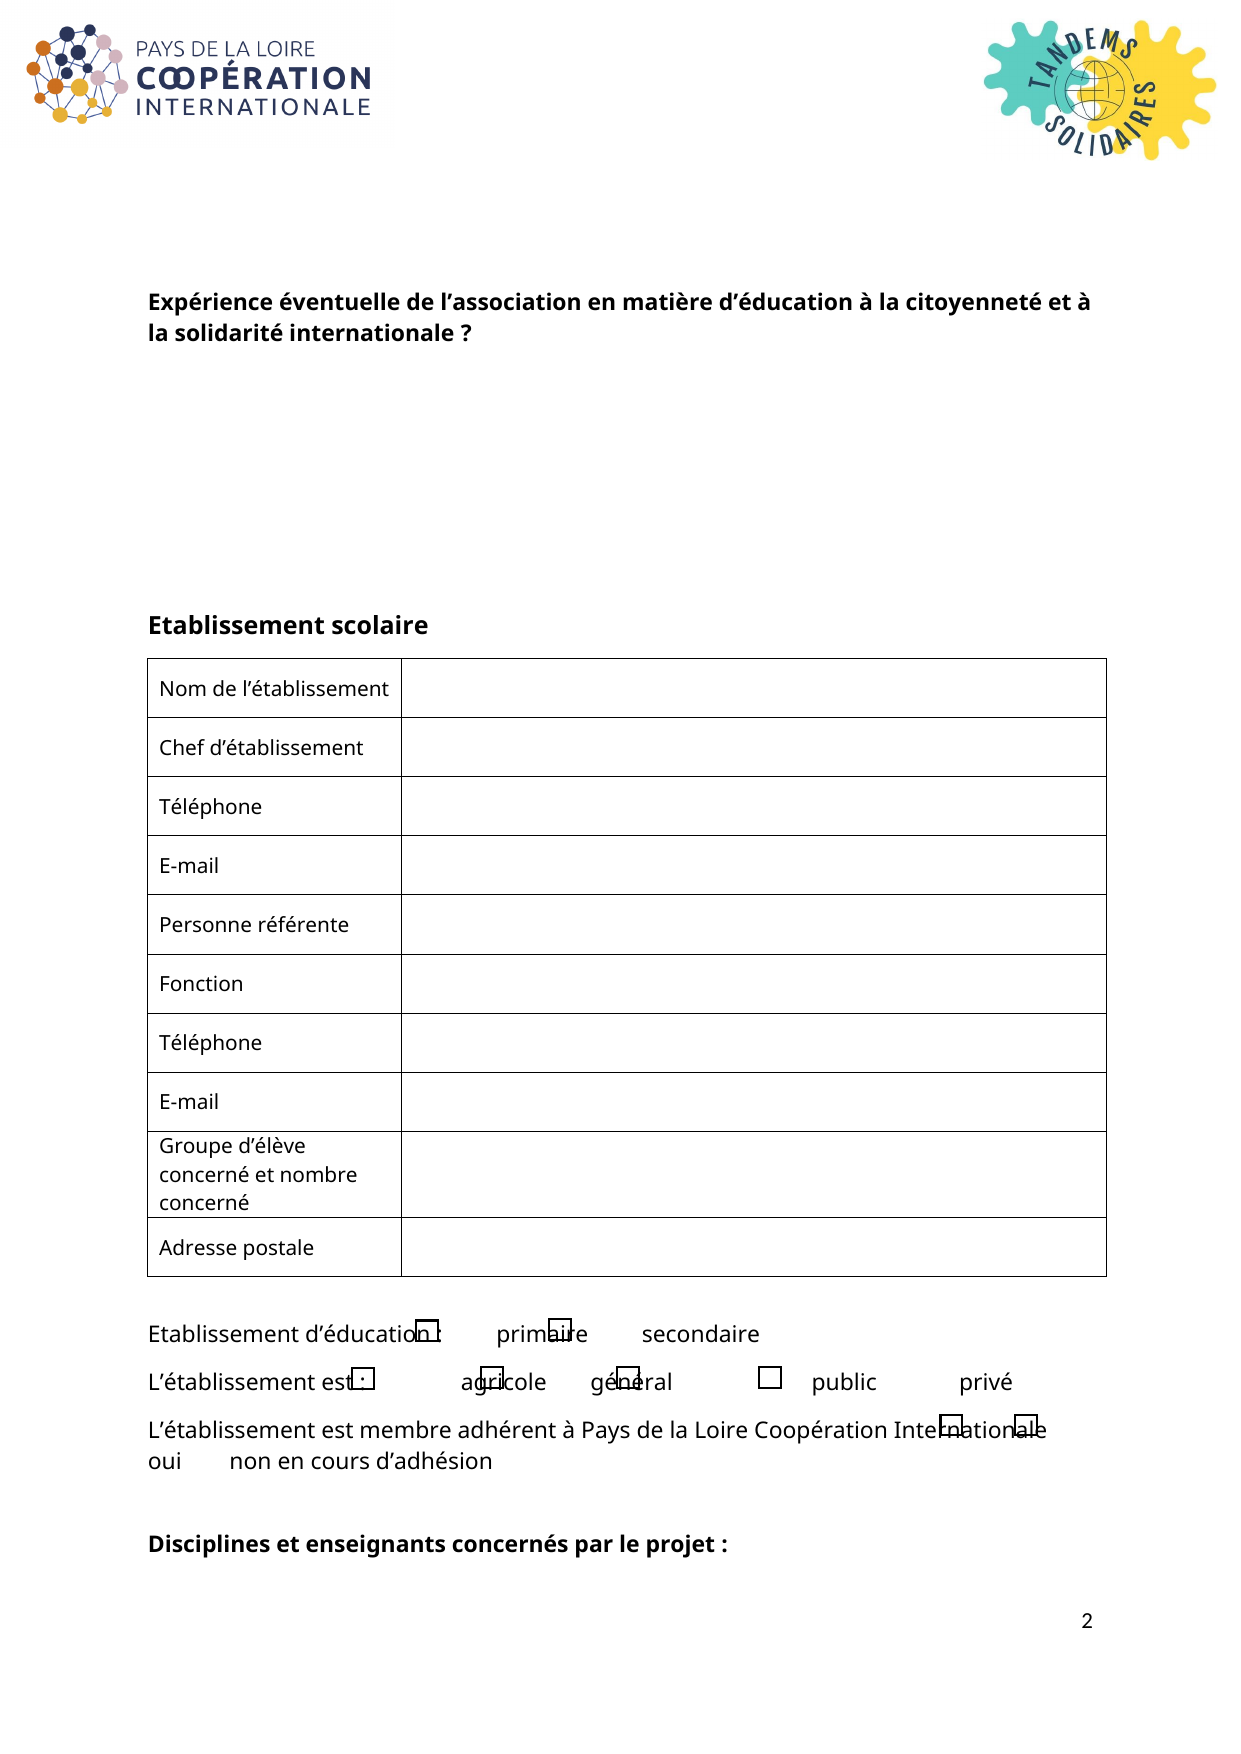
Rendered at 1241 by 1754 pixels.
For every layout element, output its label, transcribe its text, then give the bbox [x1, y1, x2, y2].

table_cell [402, 895, 1106, 953]
table_cell [402, 1014, 1106, 1072]
text L’établissement est membre adhérent à Pays de la Loire Coopération Internationale oui non en cours d’adhésion [148, 1413, 1093, 1476]
table_cell Chef d’établissement [148, 718, 401, 776]
table_cell E-mail [148, 836, 401, 894]
table_cell E-mail [148, 1073, 401, 1131]
text L’établissement est : agricole général public privé [148, 1366, 1093, 1397]
table_cell [402, 1132, 1106, 1217]
table_cell [402, 955, 1106, 1012]
table_cell [402, 718, 1106, 776]
text Etablissement scolaire [148, 607, 1093, 641]
table_cell Téléphone [148, 777, 401, 835]
text Disciplines et enseignants concernés par le projet : [148, 1528, 1112, 1559]
table_cell [402, 1073, 1106, 1131]
text Etablissement d’éducation : primaire secondaire [148, 1318, 1093, 1349]
table_cell [402, 836, 1106, 894]
table_cell Téléphone [148, 1014, 401, 1072]
text Expérience éventuelle de l’association en matière d’éducation à la citoyenneté et à la solidarité internationale ? [148, 286, 1093, 348]
table_cell Personne référente [148, 895, 401, 953]
table_cell Fonction [148, 955, 401, 1012]
table_cell [402, 1218, 1106, 1276]
table_header [402, 659, 1106, 717]
table_header Nom de l’établissement [148, 659, 401, 717]
table_cell Adresse postale [148, 1218, 401, 1276]
table_cell Groupe d’élève concerné et nombre concerné [148, 1132, 401, 1217]
table_cell [402, 777, 1106, 835]
